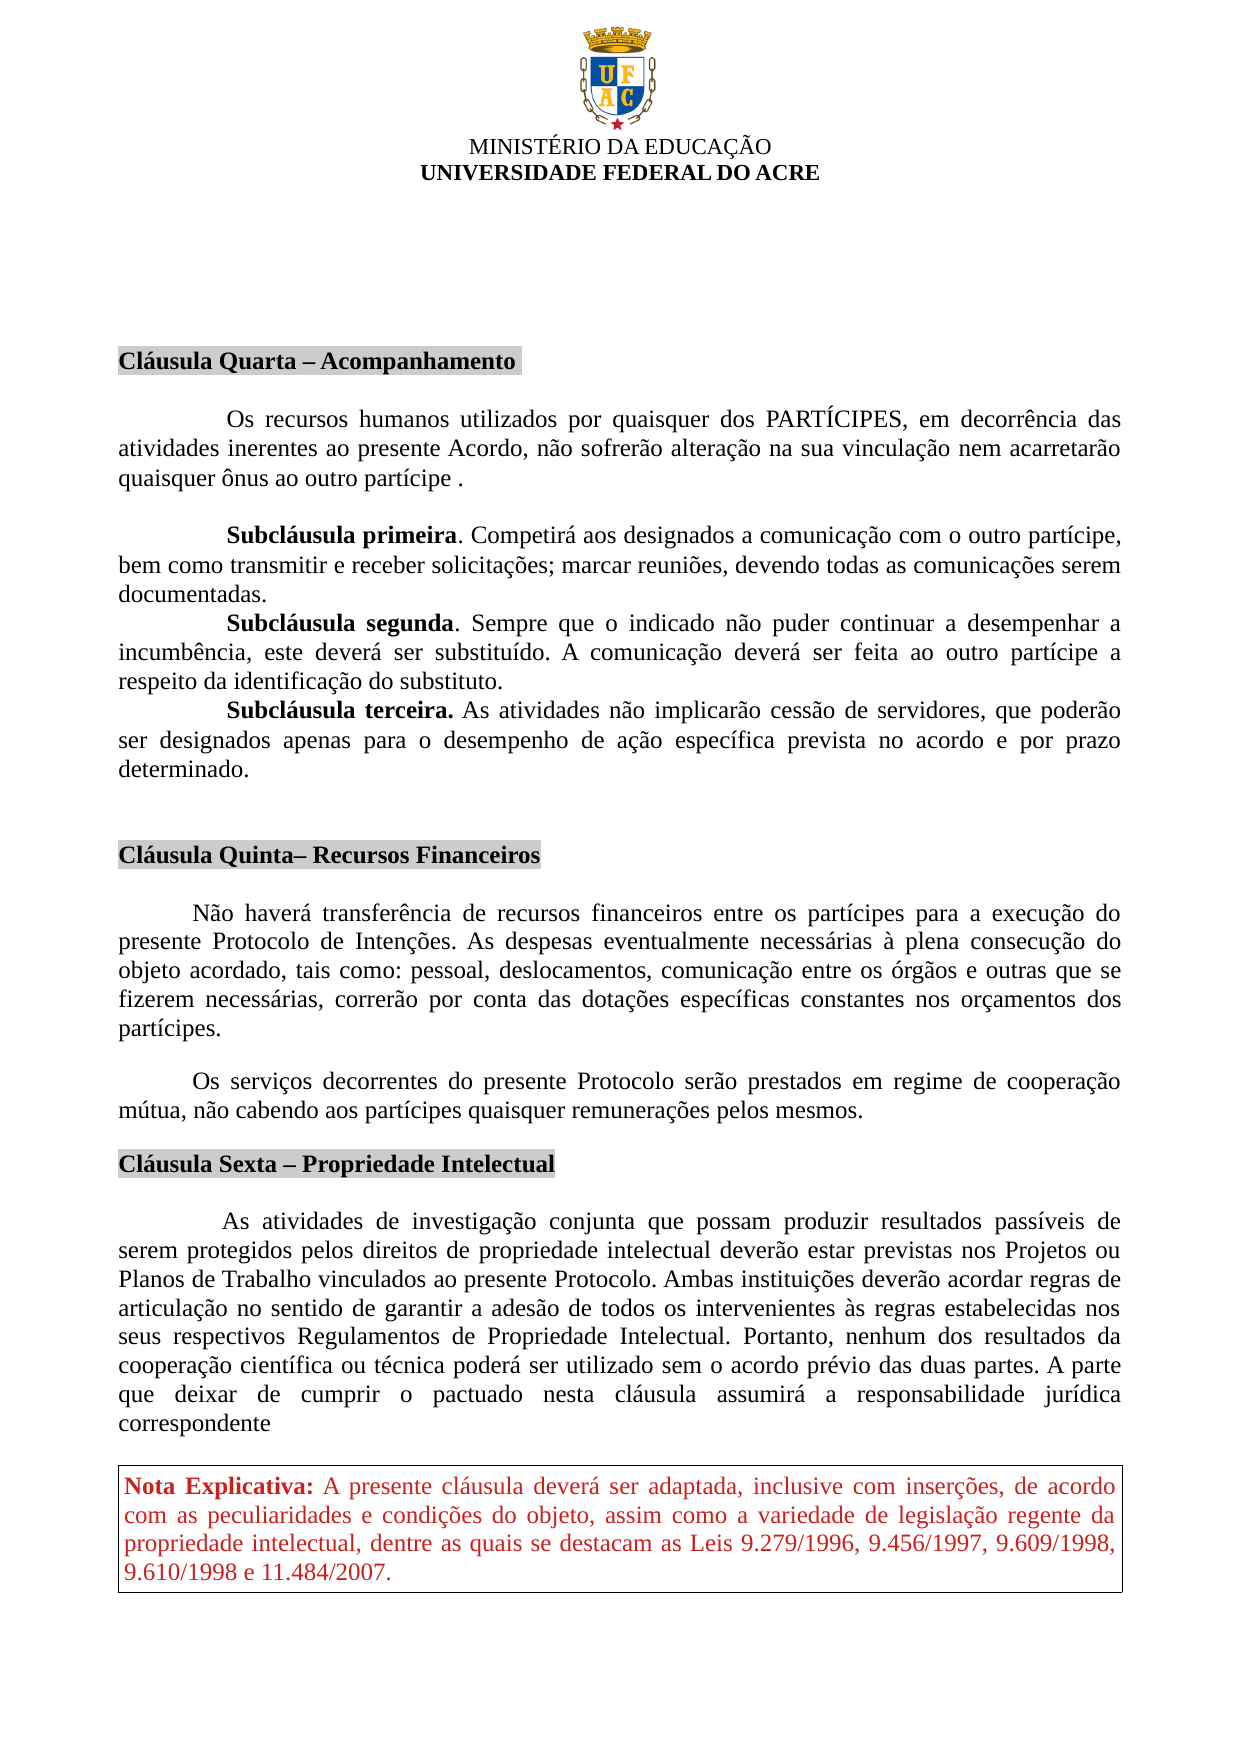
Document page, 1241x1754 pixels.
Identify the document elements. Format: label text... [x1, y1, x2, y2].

text Cláusula Sexta – Propriedade Intelectual [118, 1149, 1122, 1178]
text As atividades de investigação conjunta que possam produzir resultados passíveis de serem protegidos pelos direitos de propriedade intelectual deverão estar previstas nos Projetos ou Planos de Trabalho vinculados ao presente Protocolo. Ambas instituições deverão acordar regras de articulação no sentido de garantir a adesão de todos os intervenientes às regras estabelecidas nos seus respectivos Regulamentos de Propriedade Intelectual. Portanto, nenhum dos resultados da cooperação científica ou técnica poderá ser utilizado sem o acordo prévio das duas partes. A parte que deixar de cumprir o pactuado nesta cláusula assumirá a responsabilidade jurídica correspondente [118, 1206, 1122, 1436]
text Subcláusula terceira. As atividades não implicarão cessão de servidores, que poderão ser designados apenas para o desempenho de ação específica prevista no acordo e por prazo determinado. [118, 695, 1122, 783]
picture [565, 24, 675, 133]
text Subcláusula primeira. Competirá aos designados a comunicação com o outro partícipe, bem como transmitir e receber solicitações; marcar reuniões, devendo todas as comunicações serem documentadas. [118, 520, 1122, 608]
text Cláusula Quarta – Acompanhamento [118, 346, 1122, 375]
text Os serviços decorrentes do presente Protocolo serão prestados em regime de cooperação mútua, não cabendo aos partícipes quaisquer remunerações pelos mesmos. [118, 1066, 1122, 1124]
text Os recursos humanos utilizados por quaisquer dos PARTÍCIPES, em decorrência das atividades inerentes ao presente Acordo, não sofrerão alteração na sua vinculação nem acarretarão quaisquer ônus ao outro partícipe . [118, 404, 1122, 491]
text Subcláusula segunda. Sempre que o indicado não puder continuar a desempenhar a incumbência, este deverá ser substituído. A comunicação deverá ser feita ao outro partícipe a respeito da identificação do substituto. [118, 608, 1122, 695]
table_header Nota Explicativa: A presente cláusula deverá ser adaptada, inclusive com inserções, de acordo com as peculiaridades e condições do objeto, assim como a variedade de legislação regente da propriedade intelectual, dentre as quais se destacam as Leis 9.279/1996, 9.456/1997, 9.609/1998, 9.610/1998 e 11.484/2007. [119, 1466, 1122, 1592]
text Não haverá transferência de recursos financeiros entre os partícipes para a execução do presente Protocolo de Intenções. As despesas eventualmente necessárias à plena consecução do objeto acordado, tais como: pessoal, deslocamentos, comunicação entre os órgãos e outras que se fizerem necessárias, correrão por conta das dotações específicas constantes nos orçamentos dos partícipes. [118, 898, 1122, 1041]
text Cláusula Quinta– Recursos Financeiros [118, 840, 1122, 869]
